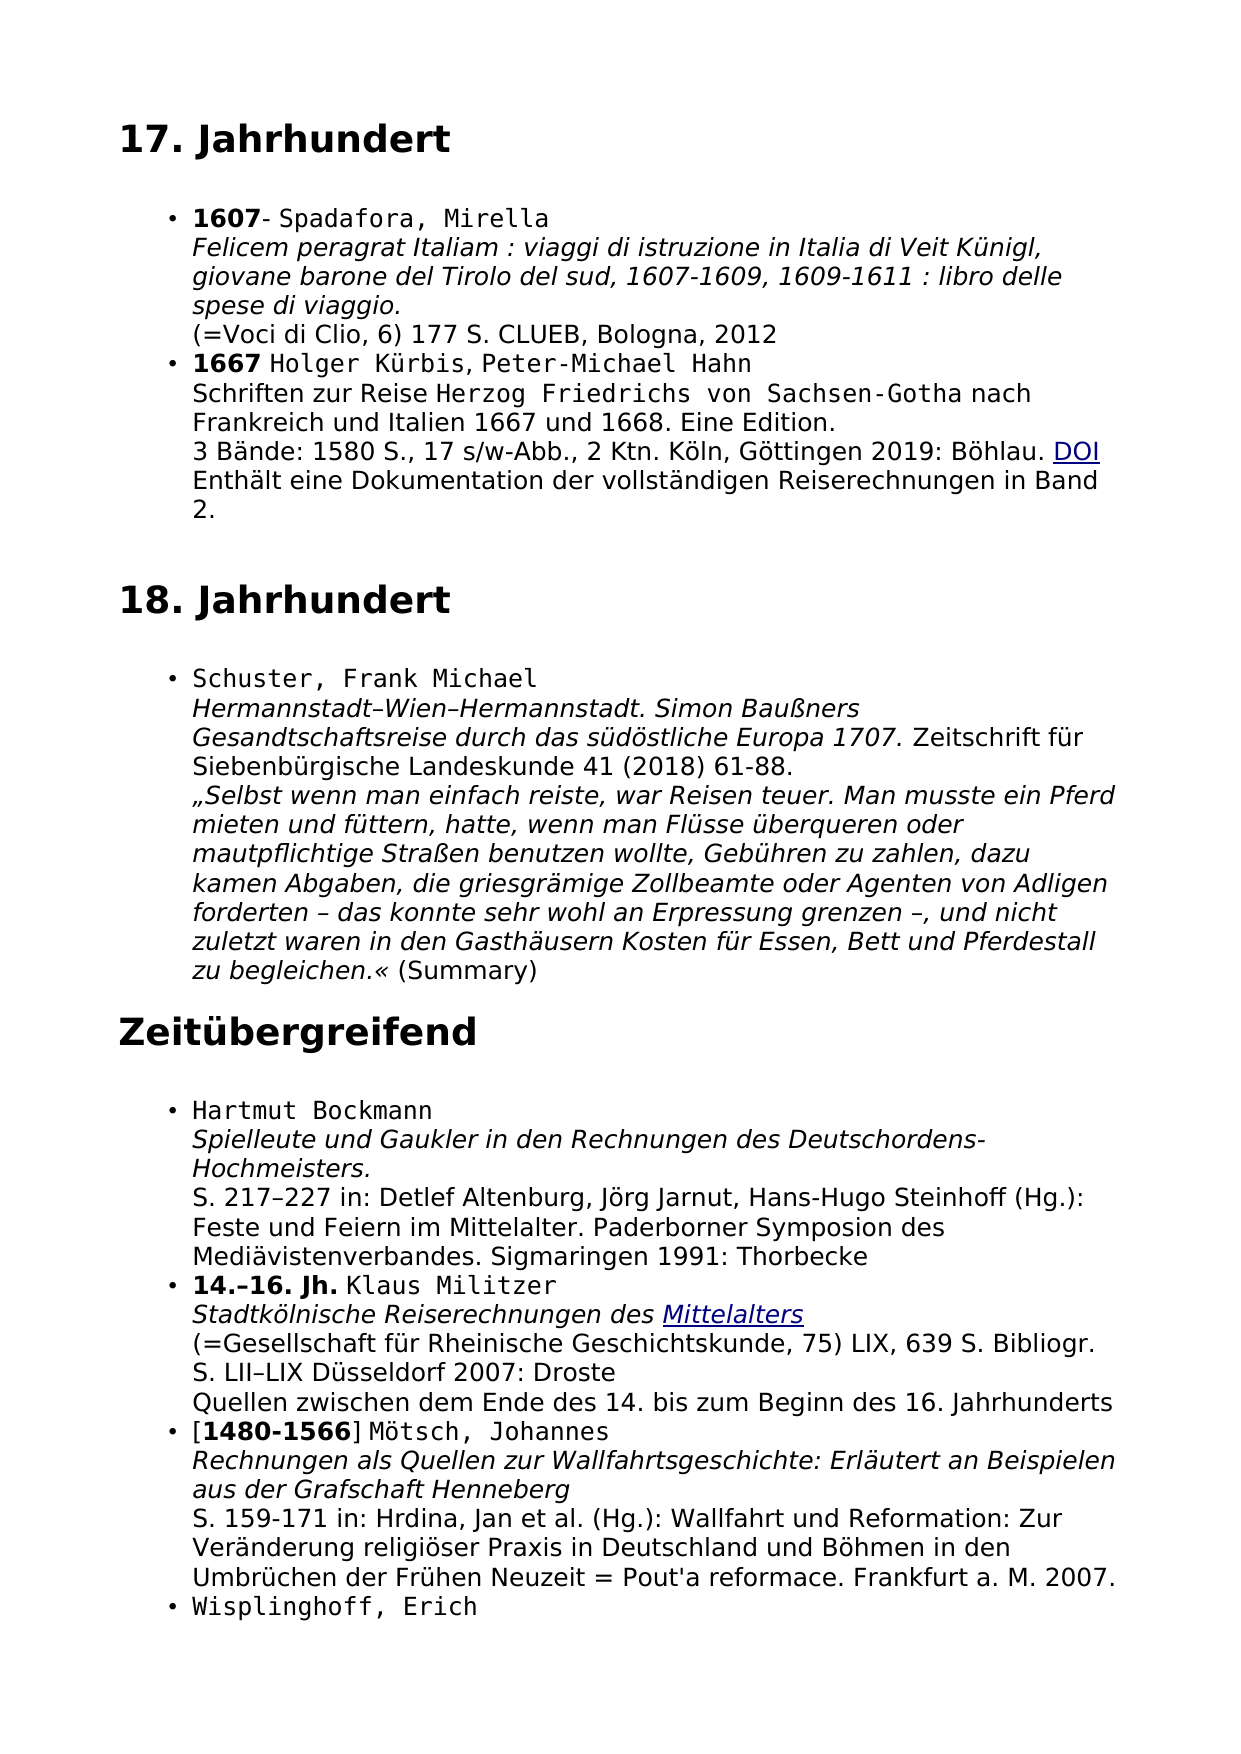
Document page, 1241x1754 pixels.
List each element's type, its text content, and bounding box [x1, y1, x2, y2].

subtitle 17. Jahrhundert [118, 118, 1122, 162]
list Hartmut Bockmann Spielleute und Gaukler in den Rechnungen des Deutschordens-Hochmeisters. S. 217–227 in: Detlef Altenburg, Jörg Jarnut, Hans-Hugo Steinhoff (Hg.): Feste und Feiern im Mittelalter. Paderborner Symposion des Mediävistenverbandes. Sigmaringen 1991: Thorbecke [177, 1096, 1122, 1271]
list 1607- Spadafora, Mirella Felicem peragrat Italiam : viaggi di istruzione in Italia di Veit Künigl, giovane barone del Tirolo del sud, 1607-1609, 1609-1611 : libro delle spese di viaggio. (=Voci di Clio, 6) 177 S. CLUEB, Bologna, 2012 [177, 204, 1122, 349]
list Schuster, Frank Michael Hermannstadt–Wien–Hermannstadt. Simon Baußners Gesandtschaftsreise durch das südöstliche Europa 1707. Zeitschrift für Siebenbürgische Landeskunde 41 (2018) 61-88. „Selbst wenn man einfach reiste, war Reisen teuer. Man musste ein Pferd mieten und füttern, hatte, wenn man Flüsse überqueren oder mautpflichtige Straßen benutzen wollte, Gebühren zu zahlen, dazu kamen Abgaben, die griesgrämige Zollbeamte oder Agenten von Adligen forderten – das konnte sehr wohl an Erpressung grenzen –, und nicht zuletzt waren in den Gasthäusern Kosten für Essen, Bett und Pferdestall zu begleichen.« (Summary) [177, 665, 1122, 986]
subtitle 18. Jahrhundert [118, 579, 1122, 623]
subtitle Zeitübergreifend [118, 1011, 1122, 1054]
list 1667 Holger Kürbis, Peter-Michael Hahn Schriften zur Reise Herzog Friedrichs von Sachsen-Gotha nach Frankreich und Italien 1667 und 1668. Eine Edition. 3 Bände: 1580 S., 17 s/w-Abb., 2 Ktn. Köln, Göttingen 2019: Böhlau. DOI Enthält eine Dokumentation der vollständigen Reiserechnungen in Band 2. [177, 349, 1122, 524]
list Wisplinghoff, Erich [177, 1592, 1122, 1621]
list [1480-1566] Mötsch, Johannes Rechnungen als Quellen zur Wallfahrtsgeschichte: Erläutert an Beispielen aus der Grafschaft Henneberg S. 159-171 in: Hrdina, Jan et al. (Hg.): Wallfahrt und Reformation: Zur Veränderung religiöser Praxis in Deutschland und Böhmen in den Umbrüchen der Frühen Neuzeit = Pout'a reformace. Frankfurt a. M. 2007. [177, 1417, 1122, 1592]
list 14.–16. Jh. Klaus Militzer Stadtkölnische Reiserechnungen des Mittelalters (=Gesellschaft für Rheinische Geschichtskunde, 75) LIX, 639 S. Bibliogr. S. LII–LIX Düsseldorf 2007: Droste Quellen zwischen dem Ende des 14. bis zum Beginn des 16. Jahrhunderts [177, 1271, 1122, 1417]
